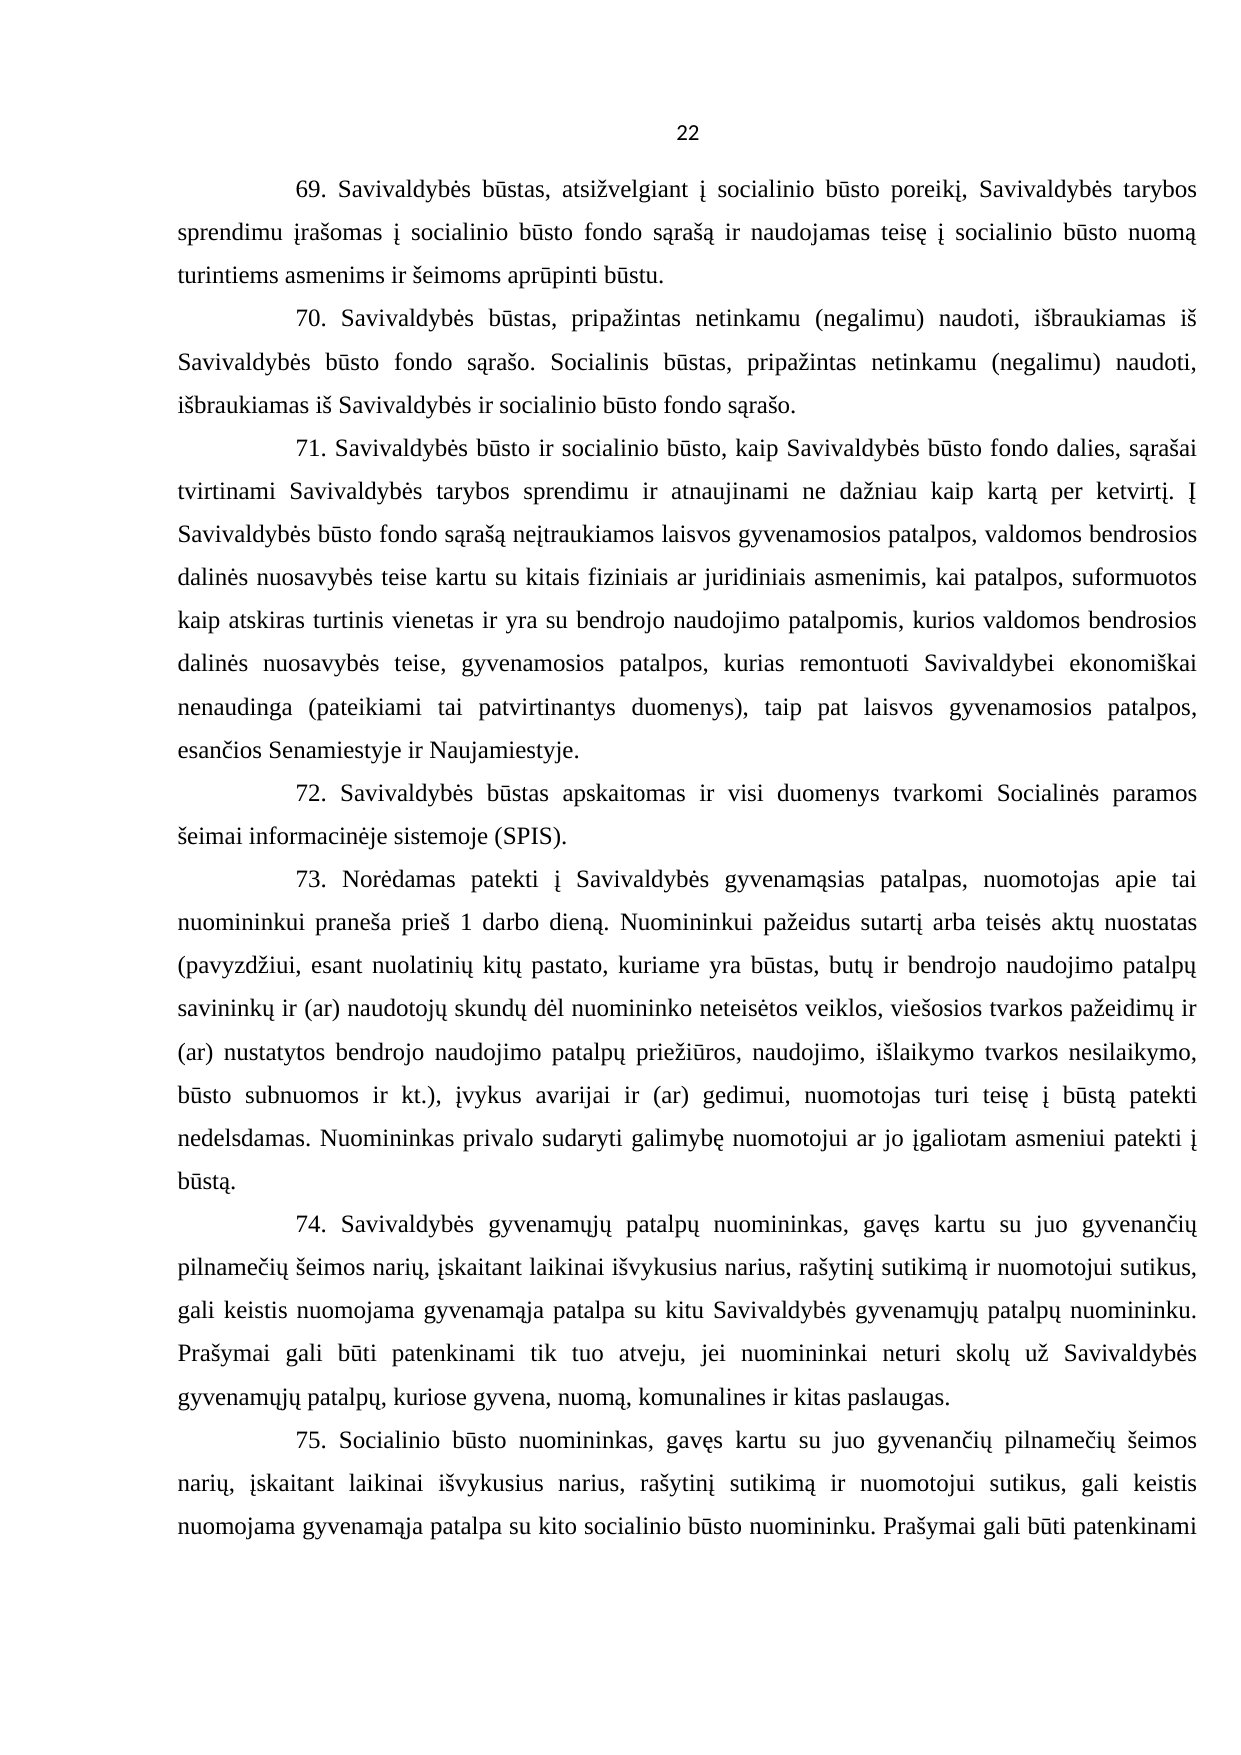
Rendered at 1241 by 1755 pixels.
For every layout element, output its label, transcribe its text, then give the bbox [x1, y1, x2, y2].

text 73. Norėdamas patekti į Savivaldybės gyvenamąsias patalpas, nuomotojas apie tai nuomininkui praneša prieš 1 darbo dieną. Nuomininkui pažeidus sutartį arba teisės aktų nuostatas (pavyzdžiui, esant nuolatinių kitų pastato, kuriame yra būstas, butų ir bendrojo naudojimo patalpų savininkų ir (ar) naudotojų skundų dėl nuomininko neteisėtos veiklos, viešosios tvarkos pažeidimų ir (ar) nustatytos bendrojo naudojimo patalpų priežiūros, naudojimo, išlaikymo tvarkos nesilaikymo, būsto subnuomos ir kt.), įvykus avarijai ir (ar) gedimui, nuomotojas turi teisę į būstą patekti nedelsdamas. Nuomininkas privalo sudaryti galimybę nuomotojui ar jo įgaliotam asmeniui patekti į būstą. [177, 864, 1198, 1195]
text 70. Savivaldybės būstas, pripažintas netinkamu (negalimu) naudoti, išbraukiamas iš Savivaldybės būsto fondo sąrašo. Socialinis būstas, pripažintas netinkamu (negalimu) naudoti, išbraukiamas iš Savivaldybės ir socialinio būsto fondo sąrašo. [177, 303, 1198, 418]
text 75. Socialinio būsto nuomininkas, gavęs kartu su juo gyvenančių pilnamečių šeimos narių, įskaitant laikinai išvykusius narius, rašytinį sutikimą ir nuomotojui sutikus, gali keistis nuomojama gyvenamąja patalpa su kito socialinio būsto nuomininku. Prašymai gali būti patenkinami [177, 1425, 1198, 1540]
text 71. Savivaldybės būsto ir socialinio būsto, kaip Savivaldybės būsto fondo dalies, sąrašai tvirtinami Savivaldybės tarybos sprendimu ir atnaujinami ne dažniau kaip kartą per ketvirtį. Į Savivaldybės būsto fondo sąrašą neįtraukiamos laisvos gyvenamosios patalpos, valdomos bendrosios dalinės nuosavybės teise kartu su kitais fiziniais ar juridiniais asmenimis, kai patalpos, suformuotos kaip atskiras turtinis vienetas ir yra su bendrojo naudojimo patalpomis, kurios valdomos bendrosios dalinės nuosavybės teise, gyvenamosios patalpos, kurias remontuoti Savivaldybei ekonomiškai nenaudinga (pateikiami tai patvirtinantys duomenys), taip pat laisvos gyvenamosios patalpos, esančios Senamiestyje ir Naujamiestyje. [177, 433, 1198, 763]
text 69. Savivaldybės būstas, atsižvelgiant į socialinio būsto poreikį, Savivaldybės tarybos sprendimu įrašomas į socialinio būsto fondo sąrašą ir naudojamas teisę į socialinio būsto nuomą turintiems asmenims ir šeimoms aprūpinti būstu. [177, 174, 1198, 289]
text 72. Savivaldybės būstas apskaitomas ir visi duomenys tvarkomi Socialinės paramos šeimai informacinėje sistemoje (SPIS). [177, 778, 1198, 850]
text 74. Savivaldybės gyvenamųjų patalpų nuomininkas, gavęs kartu su juo gyvenančių pilnamečių šeimos narių, įskaitant laikinai išvykusius narius, rašytinį sutikimą ir nuomotojui sutikus, gali keistis nuomojama gyvenamąja patalpa su kitu Savivaldybės gyvenamųjų patalpų nuomininku. Prašymai gali būti patenkinami tik tuo atveju, jei nuomininkai neturi skolų už Savivaldybės gyvenamųjų patalpų, kuriose gyvena, nuomą, komunalines ir kitas paslaugas. [177, 1209, 1198, 1410]
